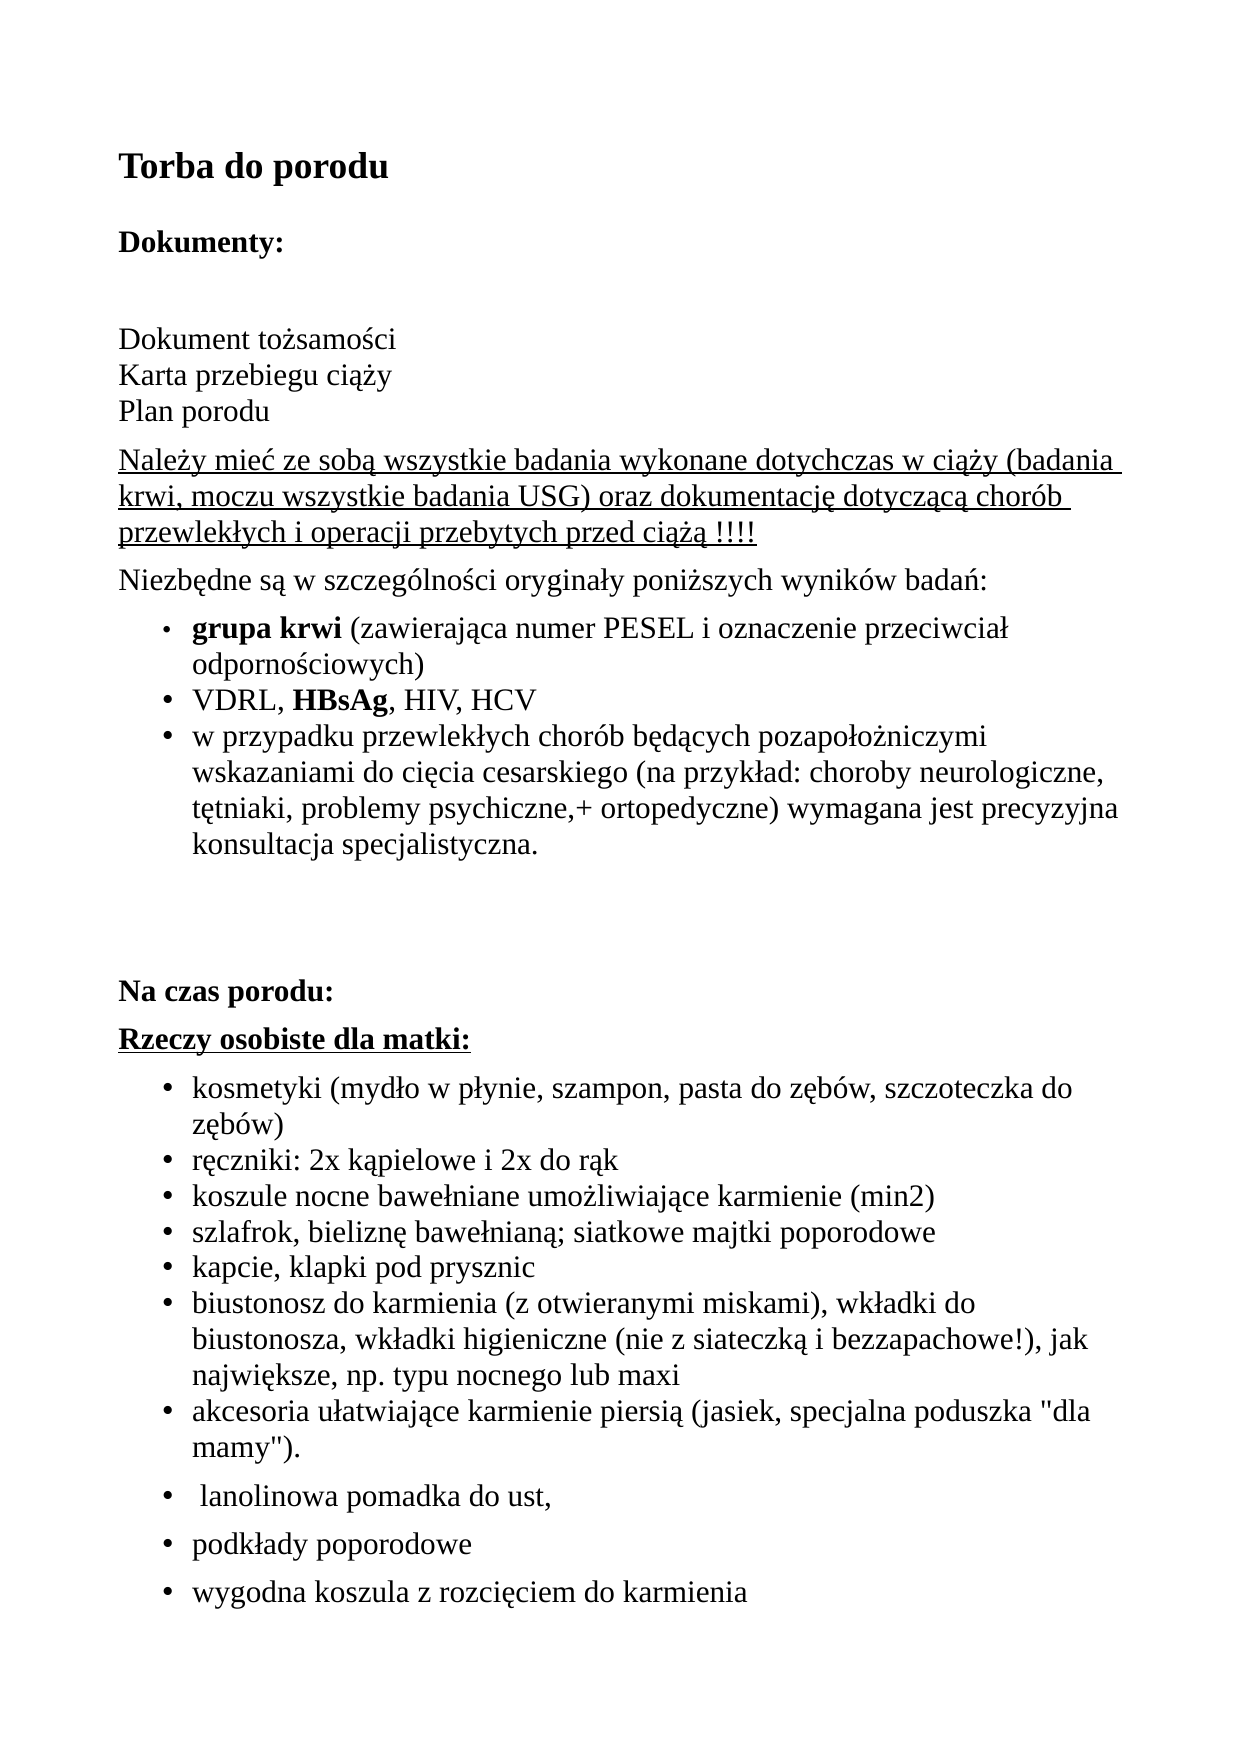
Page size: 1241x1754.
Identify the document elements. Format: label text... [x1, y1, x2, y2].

subtitle Na czas porodu: [118, 972, 1122, 1008]
list szlafrok, bieliznę bawełnianą; siatkowe majtki poporodowe [162, 1213, 1122, 1249]
subtitle Torba do porodu [118, 143, 1122, 186]
list grupa krwi (zawierająca numer PESEL i oznaczenie przeciwciał odpornościowych) [162, 610, 1122, 682]
list akcesoria ułatwiające karmienie piersią (jasiek, specjalna poduszka "dla mamy"). [162, 1392, 1122, 1464]
text Należy mieć ze sobą wszystkie badania wykonane dotychczas w ciąży (badania [118, 441, 1122, 472]
list biustonosz do karmienia (z otwieranymi miskami), wkładki do biustonosza, wkładki higieniczne (nie z siateczką i bezzapachowe!), jak największe, np. typu nocnego lub maxi [162, 1285, 1122, 1392]
subtitle Dokumenty: [118, 224, 1122, 260]
text Rzeczy osobiste dla matki: [118, 1021, 1122, 1057]
text Plan porodu [118, 392, 1122, 428]
text Niezbędne są w szczególności oryginały poniższych wyników badań: [118, 561, 1122, 597]
list ręczniki: 2x kąpielowe i 2x do rąk [162, 1141, 1122, 1177]
list VDRL, HBsAg, HIV, HCV [162, 682, 1122, 717]
text Dokument tożsamości [118, 321, 1122, 357]
list koszule nocne bawełniane umożliwiające karmienie (min2) [162, 1177, 1122, 1213]
list lanolinowa pomadka do ust, [162, 1477, 1122, 1513]
list kosmetyki (mydło w płynie, szampon, pasta do zębów, szczoteczka do zębów) [162, 1069, 1122, 1141]
text Karta przebiegu ciąży [118, 357, 1122, 392]
list podkłady poporodowe [162, 1525, 1122, 1561]
list kapcie, klapki pod prysznic [162, 1249, 1122, 1285]
list w przypadku przewlekłych chorób będących pozapołożniczymi wskazaniami do cięcia cesarskiego (na przykład: choroby neurologiczne, tętniaki, problemy psychiczne,+ ortopedyczne) wymagana jest precyzyjna konsultacja specjalistyczna. [162, 717, 1122, 861]
text krwi, moczu wszystkie badania USG) oraz dokumentację dotyczącą chorób przewlekłych i operacji przebytych przed ciążą !!!! [118, 474, 1122, 549]
list wygodna koszula z rozcięciem do karmienia [162, 1574, 1122, 1610]
